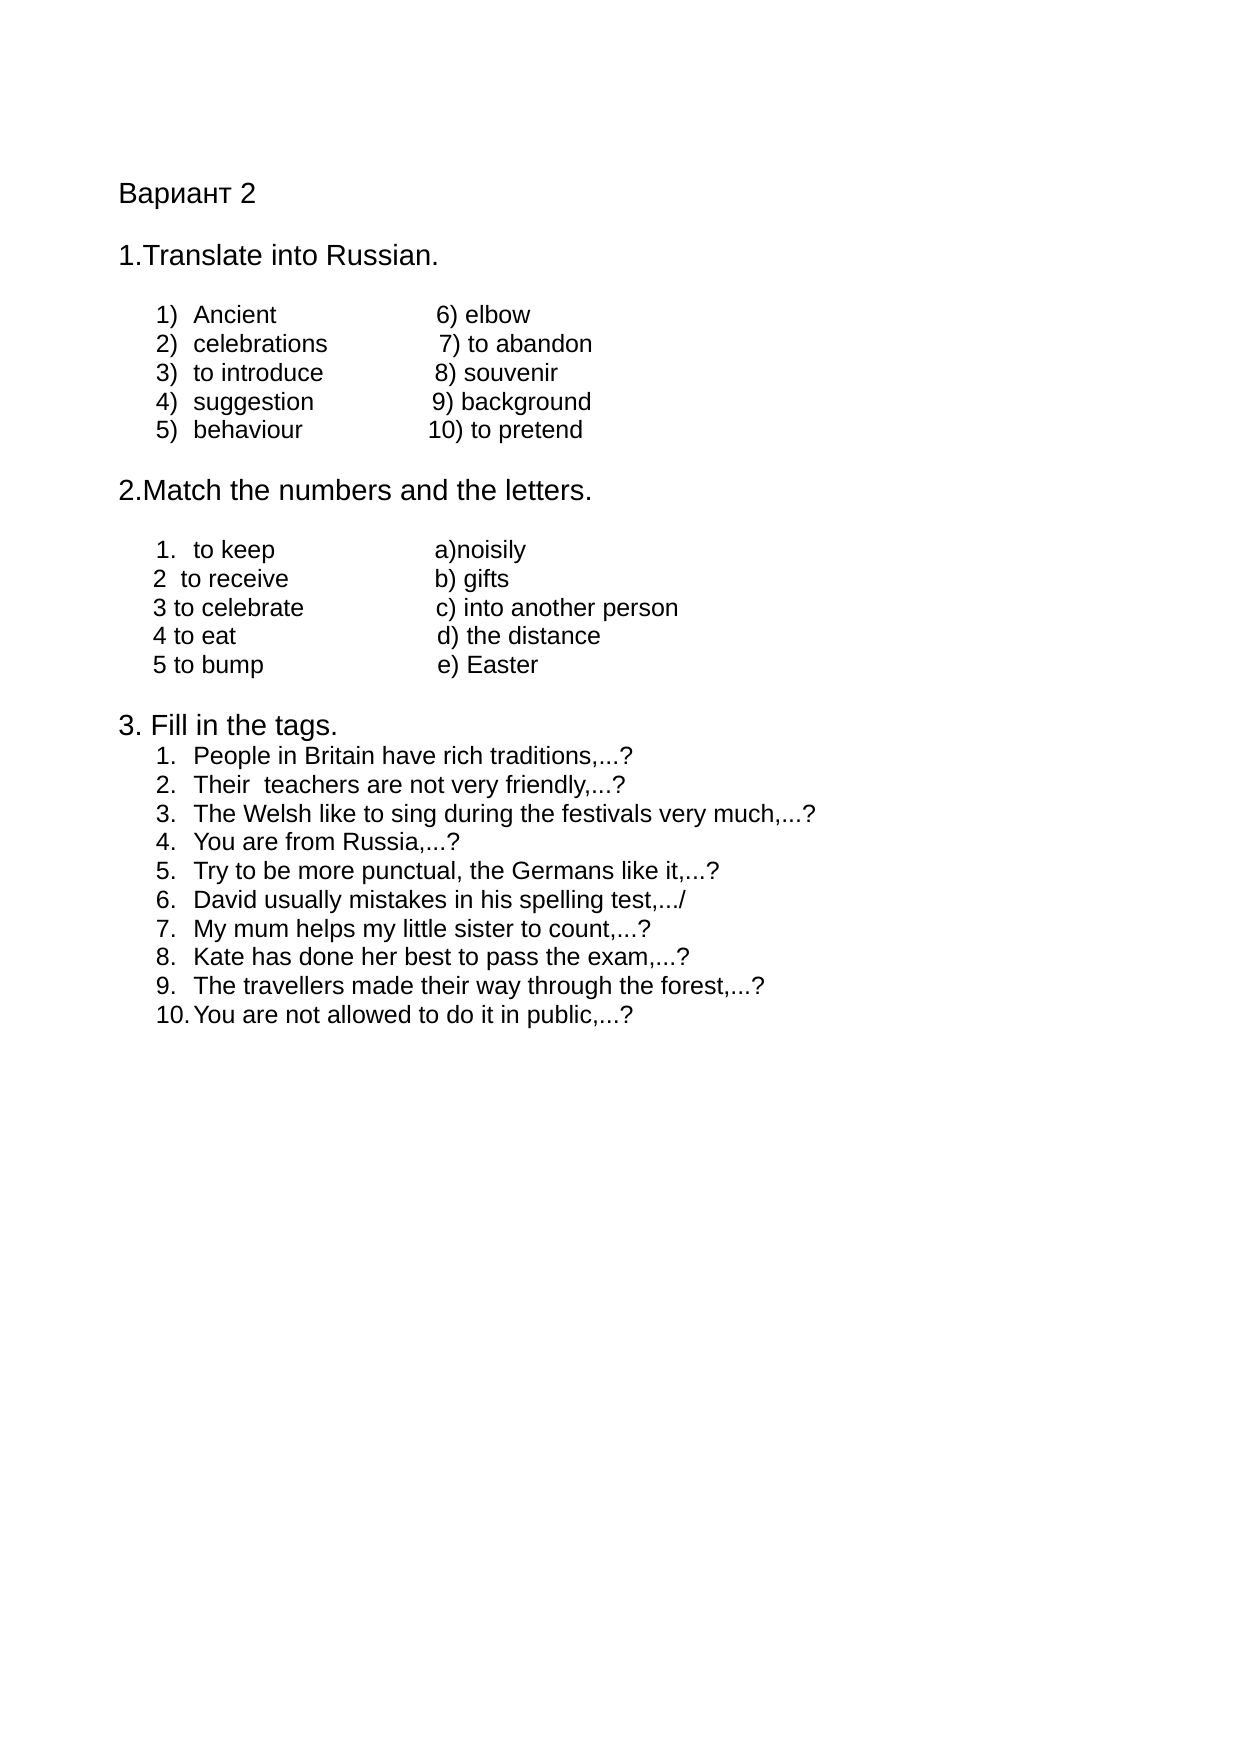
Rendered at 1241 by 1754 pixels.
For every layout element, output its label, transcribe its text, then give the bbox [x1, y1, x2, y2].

text 2 to receive b) gifts [118, 564, 1122, 592]
text 4 to eat d) the distance [118, 621, 1122, 650]
text Вариант 2 [118, 176, 1122, 209]
list Ancient 6) elbow [156, 300, 1122, 329]
list celebrations 7) to abandon [156, 329, 1122, 358]
text 3 to celebrate c) into another person [118, 592, 1122, 621]
list Their teachers are not very friendly,...? [156, 770, 1122, 798]
list to keep a)noisily [156, 535, 1122, 564]
list You are not allowed to do it in public,...? [156, 1000, 1122, 1028]
text 1.Translate into Russian. [118, 238, 1122, 271]
list Kate has done her best to pass the exam,...? [156, 942, 1122, 971]
list My mum helps my little sister to count,...? [156, 913, 1122, 942]
list People in Britain have rich traditions,...? [156, 741, 1122, 770]
list David usually mistakes in his spelling test,.../ [156, 885, 1122, 913]
text 5 to bump e) Easter [118, 650, 1122, 679]
list Try to be more punctual, the Germans like it,...? [156, 856, 1122, 885]
text 3. Fill in the tags. [118, 707, 1122, 741]
list The travellers made their way through the forest,...? [156, 971, 1122, 1000]
list behaviour 10) to pretend [156, 415, 1122, 444]
list The Welsh like to sing during the festivals very much,...? [156, 798, 1122, 827]
list suggestion 9) background [156, 386, 1122, 415]
text 2.Match the numbers and the letters. [118, 473, 1122, 506]
list You are from Russia,...? [156, 827, 1122, 856]
list to introduce 8) souvenir [156, 358, 1122, 386]
